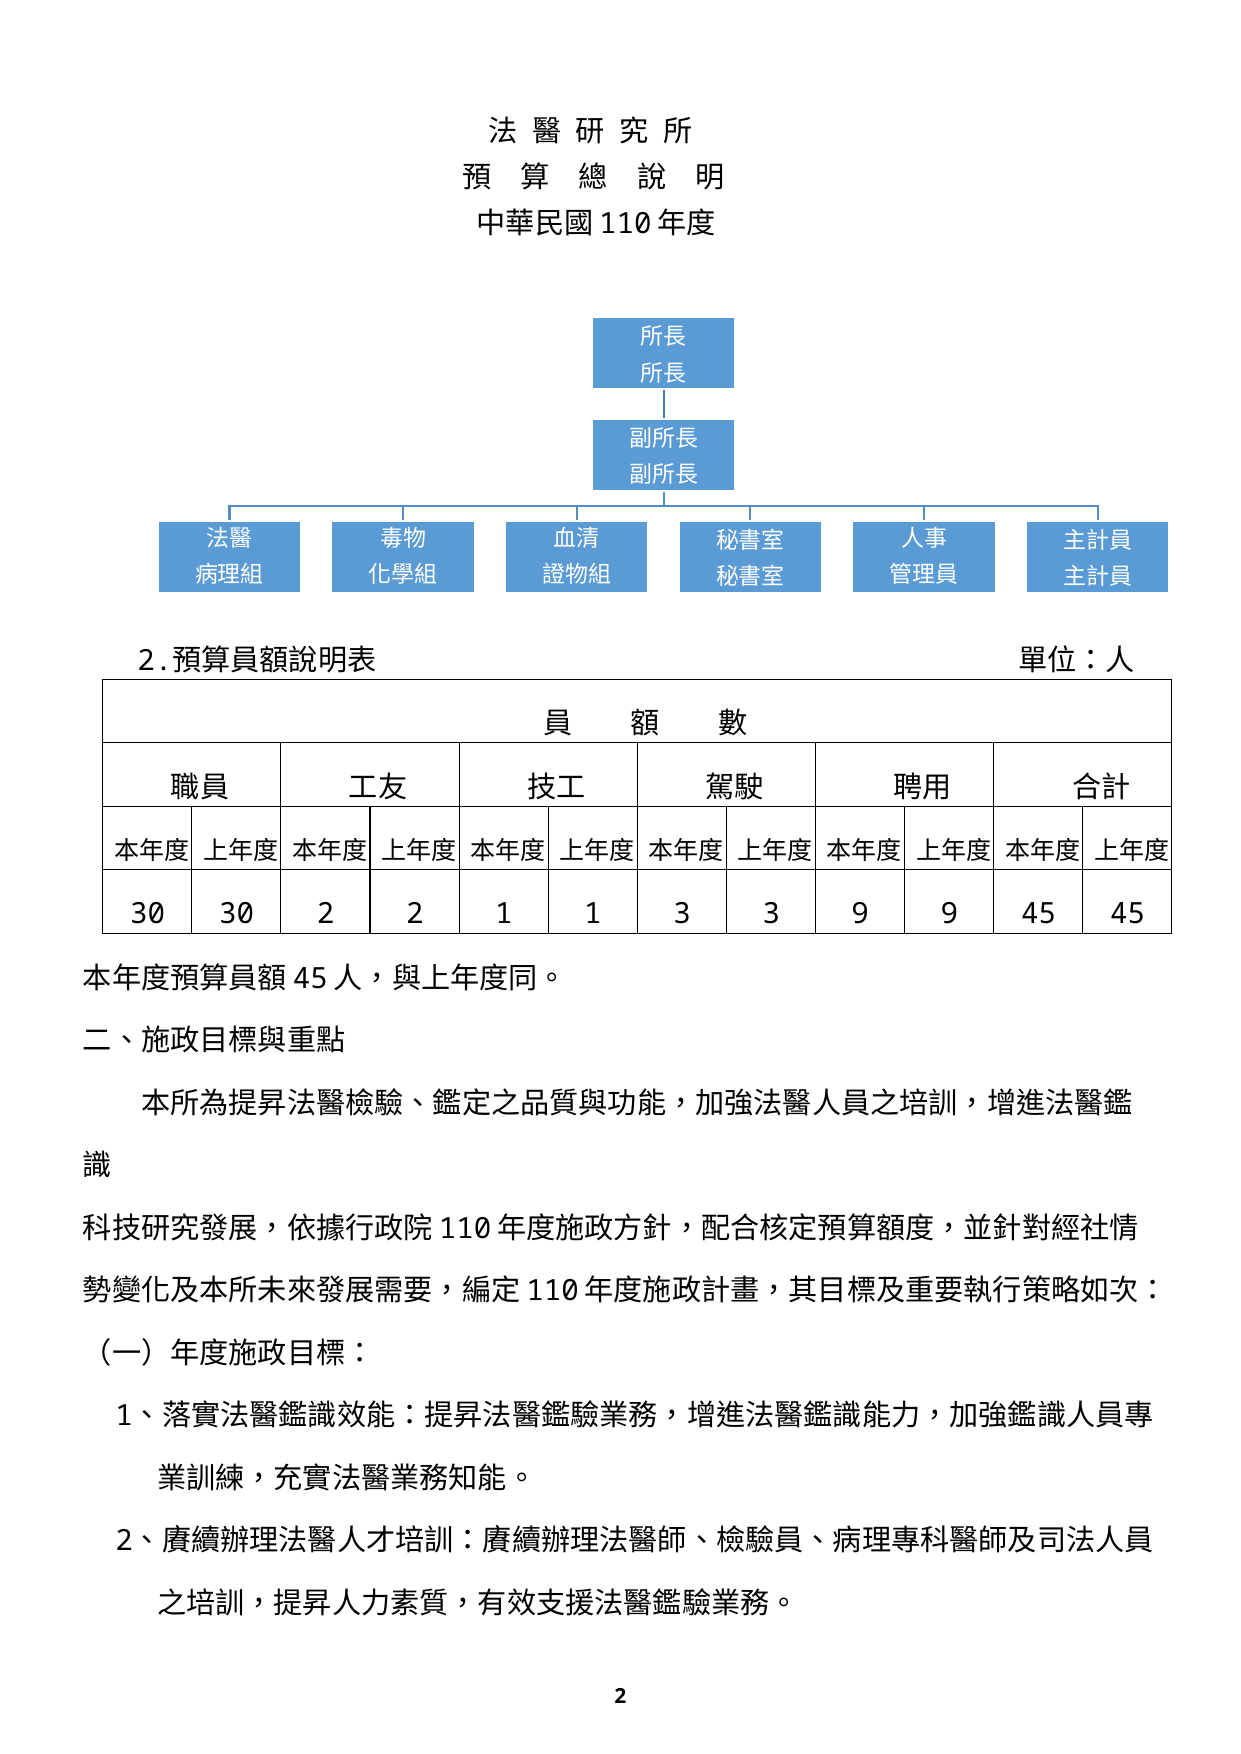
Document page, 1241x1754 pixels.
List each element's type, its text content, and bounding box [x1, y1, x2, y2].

table_cell 45 [1083, 870, 1171, 933]
text 科技研究發展，依據行政院110年度施政方針，配合核定預算額度，並針對經社情勢變化及本所未來發展需要，編定110年度施政計畫，其目標及重要執行策略如次： [83, 1184, 1157, 1309]
text 本年度預算員額45人，與上年度同。 [83, 934, 1157, 996]
text 二、施政目標與重點 [83, 996, 1157, 1059]
table_cell 上年度 [727, 807, 815, 869]
table_cell 9 [816, 870, 904, 933]
table_cell 45 [994, 870, 1082, 933]
text 2.預算員額說明表 單位：人 [137, 616, 1157, 678]
table_cell 30 [103, 870, 191, 933]
table_cell 3 [727, 870, 815, 933]
table_cell 2 [371, 870, 459, 933]
table_cell 30 [192, 870, 280, 933]
text 2、賡續辦理法醫人才培訓：賡續辦理法醫師、檢驗員、病理專科醫師及司法人員之培訓，提昇人力素質，有效支援法醫鑑驗業務。 [115, 1496, 1157, 1621]
table_cell 聘用 [816, 743, 993, 806]
table_cell 本年度 [994, 807, 1082, 869]
text （一）年度施政目標： [83, 1309, 1157, 1371]
table_cell 本年度 [281, 807, 369, 869]
table_cell 上年度 [192, 807, 280, 869]
table_cell 本年度 [638, 807, 726, 869]
table_cell 上年度 [1083, 807, 1171, 869]
table_cell 9 [905, 870, 993, 933]
table_cell 駕駛 [638, 743, 815, 806]
table_cell 3 [638, 870, 726, 933]
text 1、落實法醫鑑識效能：提昇法醫鑑驗業務，增進法醫鑑識能力，加強鑑識人員專業訓練，充實法醫業務知能。 [115, 1371, 1157, 1496]
table_cell 技工 [460, 743, 637, 806]
table_cell 本年度 [103, 807, 191, 869]
table_cell 工友 [281, 743, 459, 806]
table_cell 上年度 [905, 807, 993, 869]
table_cell 上年度 [549, 807, 637, 869]
table_cell 2 [281, 870, 369, 933]
text 本所為提昇法醫檢驗、鑑定之品質與功能，加強法醫人員之培訓，增進法醫鑑識 [83, 1059, 1157, 1184]
table_header 員 額 數 [103, 680, 1171, 742]
table_cell 合計 [994, 743, 1171, 806]
table_cell 本年度 [816, 807, 904, 869]
table_cell 1 [460, 870, 548, 933]
table_cell 1 [549, 870, 637, 933]
table_cell 職員 [103, 743, 280, 806]
table_cell 上年度 [371, 807, 459, 869]
table_cell 本年度 [460, 807, 548, 869]
